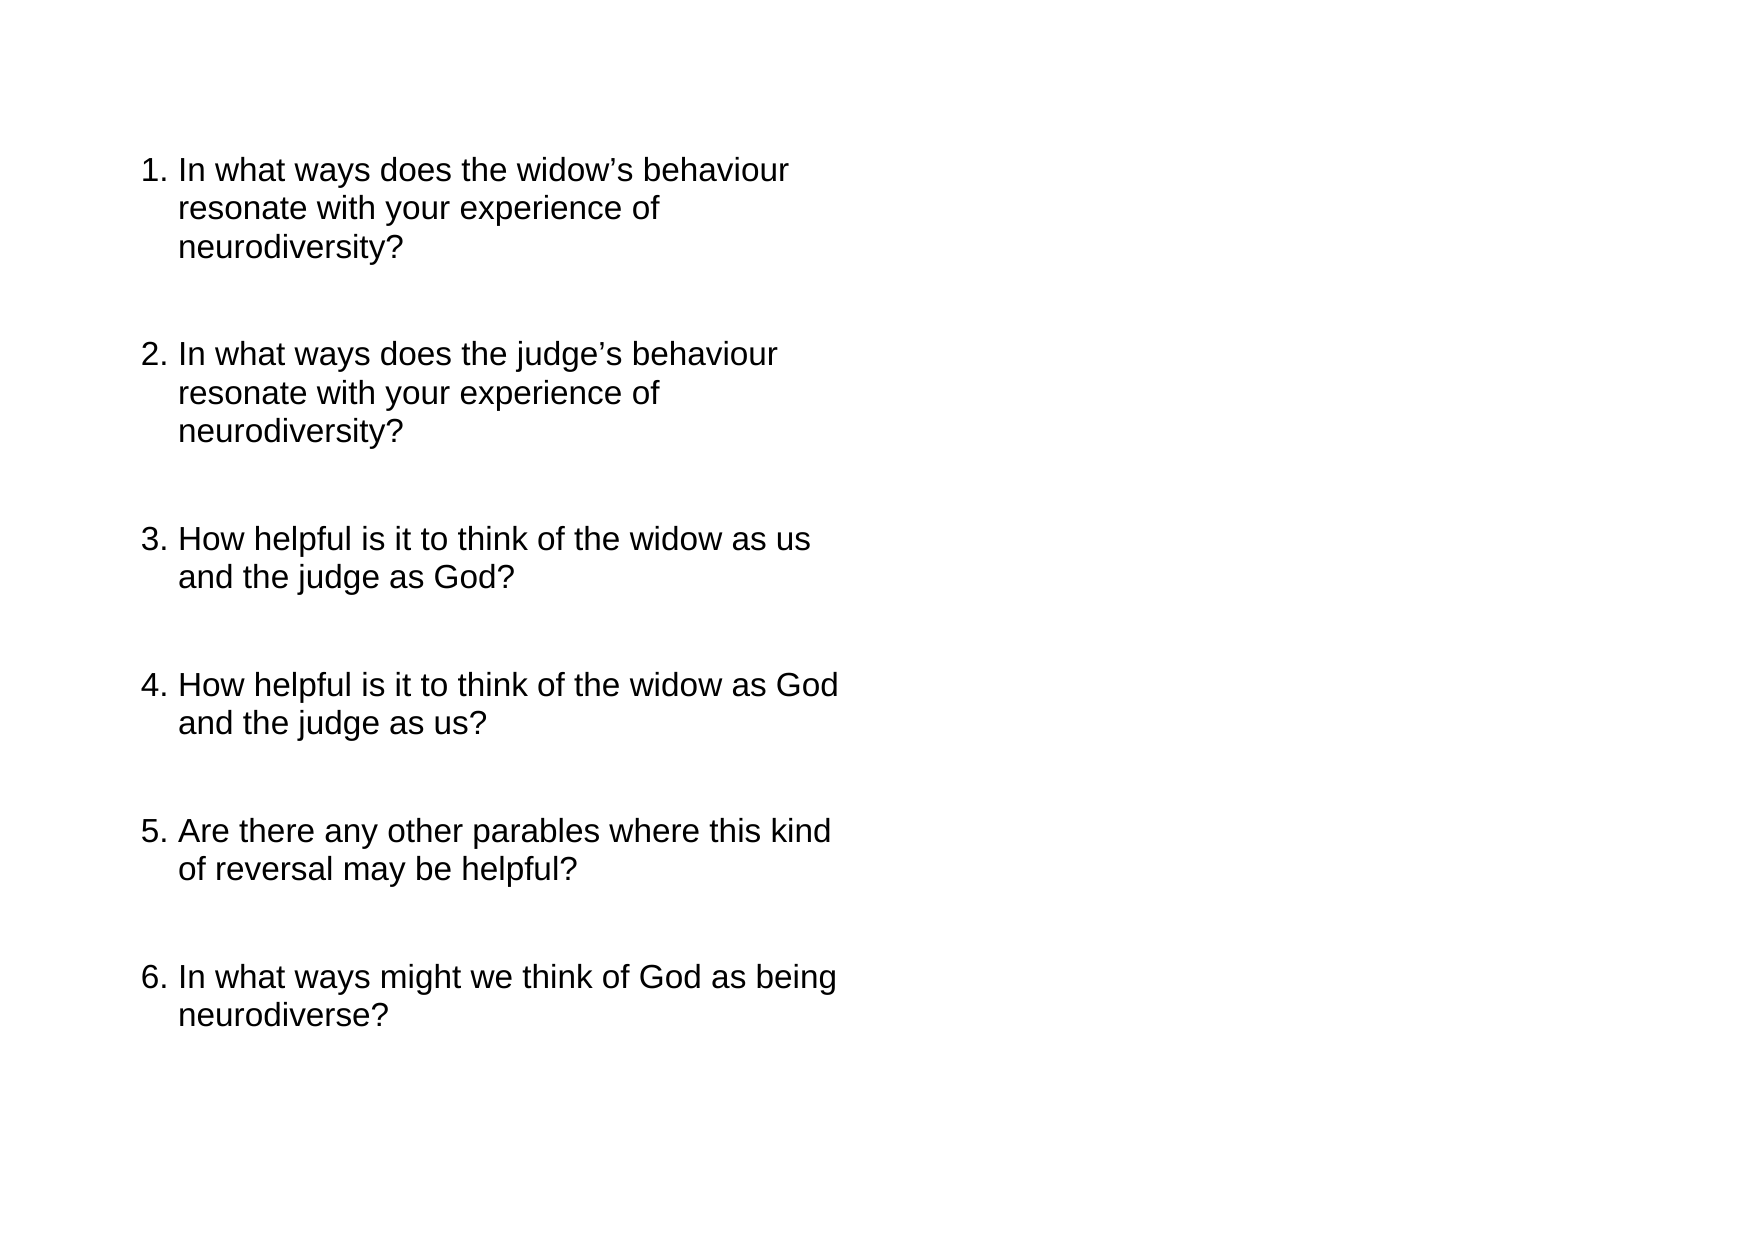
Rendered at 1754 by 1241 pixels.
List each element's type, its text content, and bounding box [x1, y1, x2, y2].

list Are there any other parables where this kind of reversal may be helpful? [141, 811, 842, 888]
list How helpful is it to think of the widow as us and the judge as God? [141, 519, 842, 596]
list How helpful is it to think of the widow as God and the judge as us? [141, 665, 842, 742]
list In what ways does the widow’s behaviour resonate with your experience of neurodiversity? [141, 150, 842, 265]
list In what ways might we think of God as being neurodiverse? [141, 957, 842, 1034]
list In what ways does the judge’s behaviour resonate with your experience of neurodiversity? [141, 334, 842, 450]
